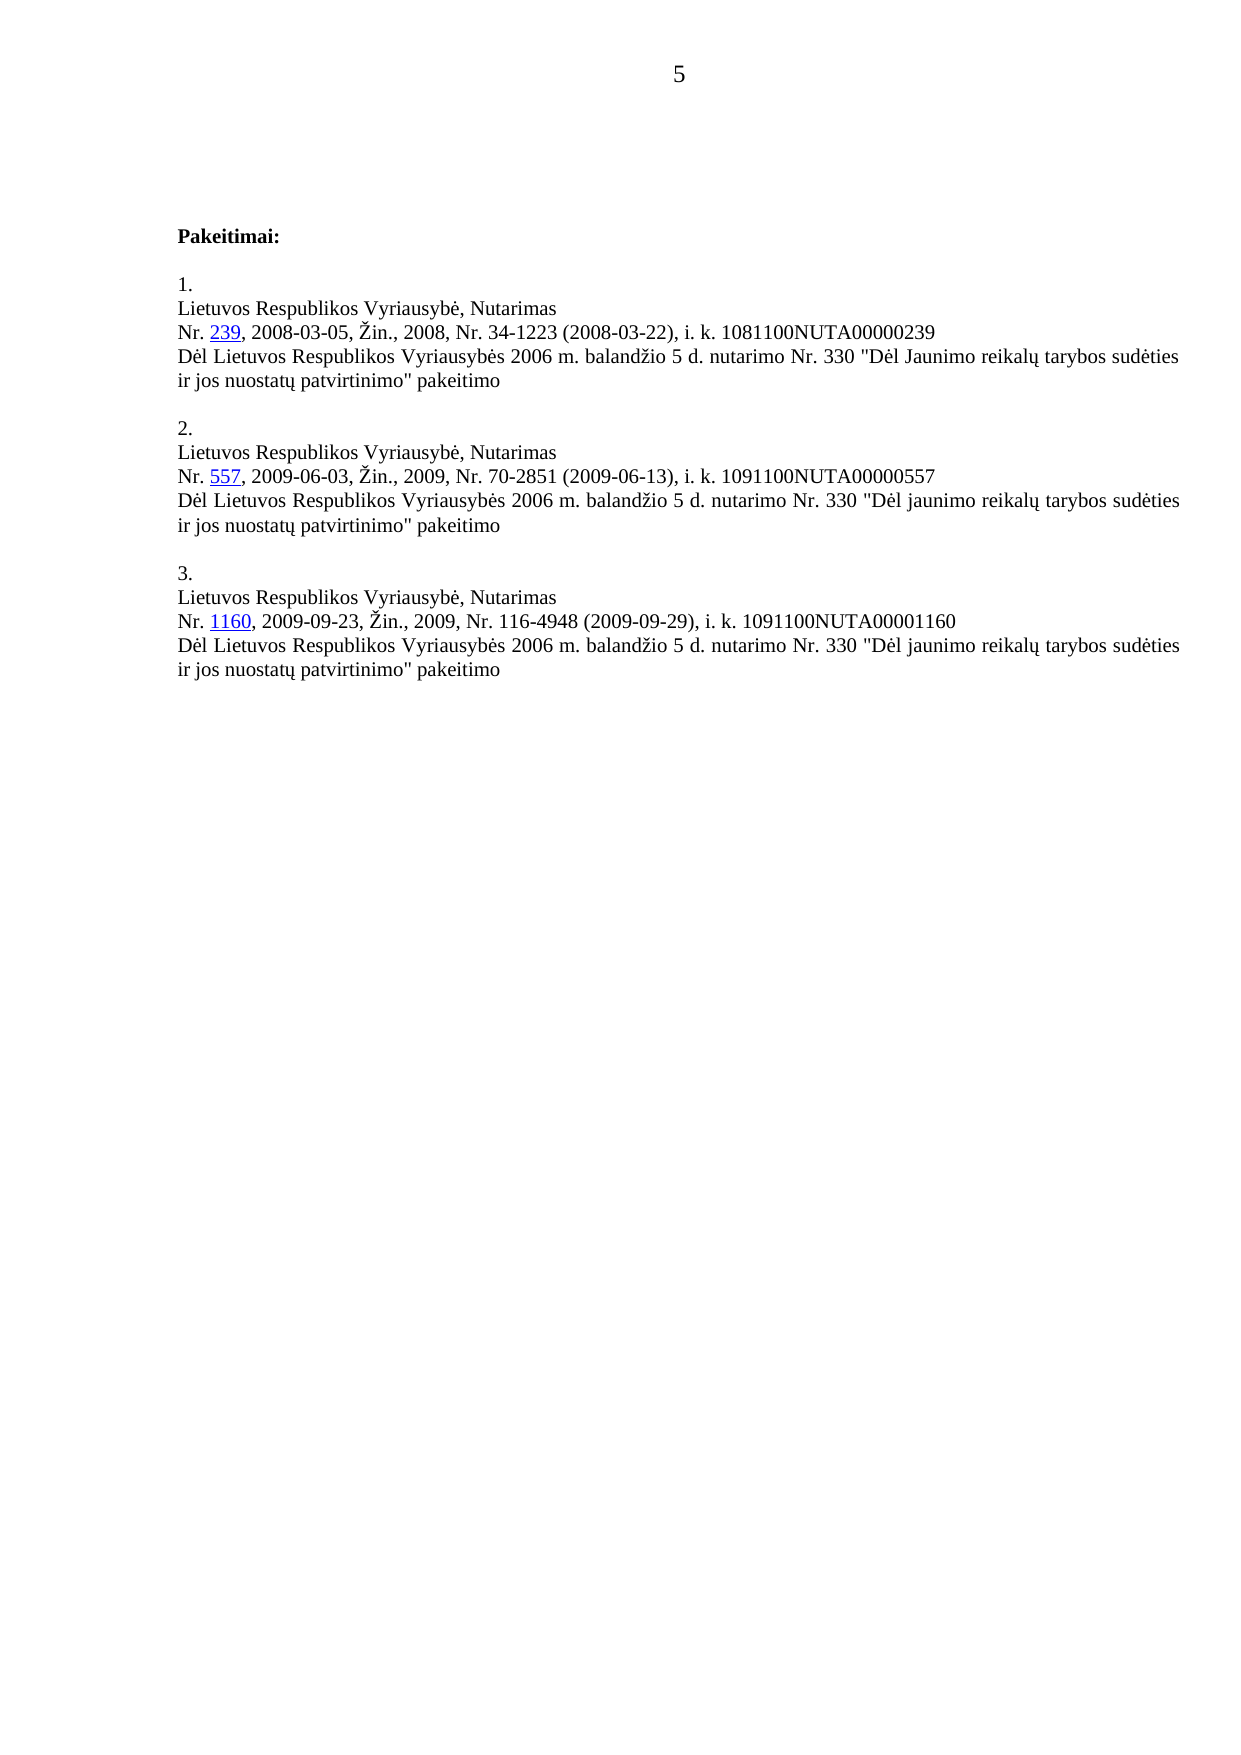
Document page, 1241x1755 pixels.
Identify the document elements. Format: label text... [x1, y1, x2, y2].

text Dėl Lietuvos Respublikos Vyriausybės 2006 m. balandžio 5 d. nutarimo Nr. 330 "Dėl jaunimo reikalų tarybos sudėties ir jos nuostatų patvirtinimo" pakeitimo [177, 488, 1181, 537]
text Nr. 557, 2009-06-03, Žin., 2009, Nr. 70-2851 (2009-06-13), i. k. 1091100NUTA00000557 [177, 464, 1181, 488]
text 1. [177, 272, 1181, 296]
text Pakeitimai: [177, 224, 1181, 248]
text Dėl Lietuvos Respublikos Vyriausybės 2006 m. balandžio 5 d. nutarimo Nr. 330 "Dėl jaunimo reikalų tarybos sudėties ir jos nuostatų patvirtinimo" pakeitimo [177, 633, 1181, 681]
text Dėl Lietuvos Respublikos Vyriausybės 2006 m. balandžio 5 d. nutarimo Nr. 330 "Dėl Jaunimo reikalų tarybos sudėties ir jos nuostatų patvirtinimo" pakeitimo [177, 344, 1181, 392]
text Lietuvos Respublikos Vyriausybė, Nutarimas [177, 585, 1181, 609]
text Nr. 239, 2008-03-05, Žin., 2008, Nr. 34-1223 (2008-03-22), i. k. 1081100NUTA00000239 [177, 320, 1181, 344]
text Lietuvos Respublikos Vyriausybė, Nutarimas [177, 440, 1181, 464]
text 2. [177, 416, 1181, 440]
text Nr. 1160, 2009-09-23, Žin., 2009, Nr. 116-4948 (2009-09-29), i. k. 1091100NUTA00001160 [177, 609, 1181, 633]
text 3. [177, 561, 1181, 585]
text Lietuvos Respublikos Vyriausybė, Nutarimas [177, 296, 1181, 320]
